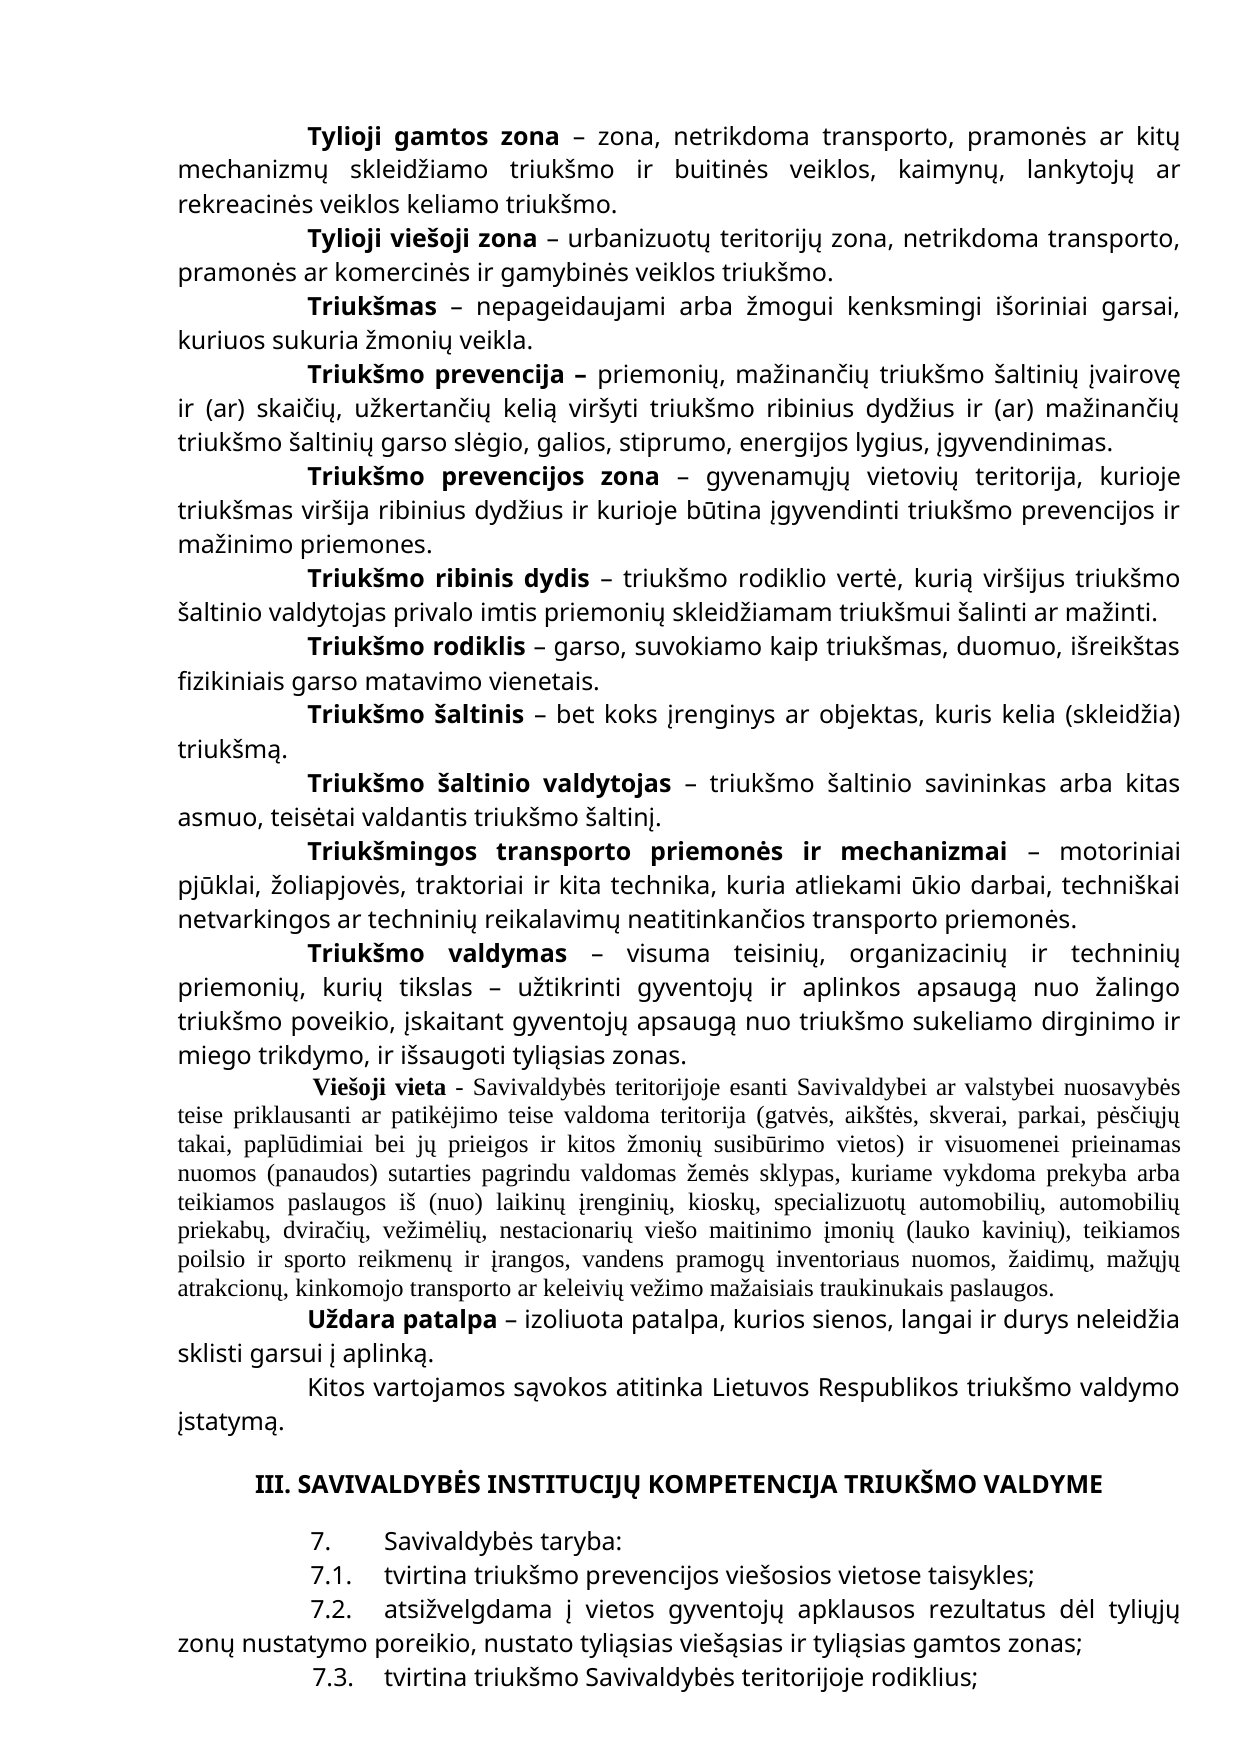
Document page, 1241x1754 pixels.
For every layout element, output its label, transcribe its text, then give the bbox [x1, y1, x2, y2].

text Viešoji vieta - Savivaldybės teritorijoje esanti Savivaldybei ar valstybei nuosavybės teise priklausanti ar patikėjimo teise valdoma teritorija (gatvės, aikštės, skverai, parkai, pėsčiųjų takai, paplūdimiai bei jų prieigos ir kitos žmonių susibūrimo vietos) ir visuomenei prieinamas nuomos (panaudos) sutarties pagrindu valdomas žemės sklypas, kuriame vykdoma prekyba arba teikiamos paslaugos iš (nuo) laikinų įrenginių, kioskų, specializuotų automobilių, automobilių priekabų, dviračių, vežimėlių, nestacionarių viešo maitinimo įmonių (lauko kavinių), teikiamos poilsio ir sporto reikmenų ir įrangos, vandens pramogų inventoriaus nuomos, žaidimų, mažųjų atrakcionų, kinkomojo transporto ar keleivių vežimo mažaisiais traukinukais paslaugos. [177, 1072, 1181, 1302]
text 7. Savivaldybės taryba: [215, 1524, 1181, 1558]
text 7.3. tvirtina triukšmo Savivaldybės teritorijoje rodiklius; [312, 1660, 1181, 1694]
text Triukšmo rodiklis – garso, suvokiamo kaip triukšmas, duomuo, išreikštas fizikiniais garso matavimo vienetais. [177, 629, 1181, 697]
text Tylioji viešoji zona – urbanizuotų teritorijų zona, netrikdoma transporto, pramonės ar komercinės ir gamybinės veiklos triukšmo. [177, 220, 1181, 288]
text Triukšmingos transporto priemonės ir mechanizmai – motoriniai pjūklai, žoliapjovės, traktoriai ir kita technika, kuria atliekami ūkio darbai, techniškai netvarkingos ar techninių reikalavimų neatitinkančios transporto priemonės. [177, 833, 1181, 936]
text Triukšmo šaltinio valdytojas – triukšmo šaltinio savininkas arba kitas asmuo, teisėtai valdantis triukšmo šaltinį. [177, 765, 1181, 833]
text Triukšmas – nepageidaujami arba žmogui kenksmingi išoriniai garsai, kuriuos sukuria žmonių veikla. [177, 288, 1181, 357]
text Triukšmo prevencija – priemonių, mažinančių triukšmo šaltinių įvairovę ir (ar) skaičių, užkertančių kelią viršyti triukšmo ribinius dydžius ir (ar) mažinančių triukšmo šaltinių garso slėgio, galios, stiprumo, energijos lygius, įgyvendinimas. [177, 357, 1181, 459]
text Triukšmo ribinis dydis – triukšmo rodiklio vertė, kurią viršijus triukšmo šaltinio valdytojas privalo imtis priemonių skleidžiamam triukšmui šalinti ar mažinti. [177, 561, 1181, 629]
text III. SAVIVALDYBĖS INSTITUCIJŲ KOMPETENCIJA TRIUKŠMO VALDYME [177, 1467, 1181, 1501]
text Triukšmo prevencijos zona – gyvenamųjų vietovių teritorija, kurioje triukšmas viršija ribinius dydžius ir kurioje būtina įgyvendinti triukšmo prevencijos ir mažinimo priemones. [177, 459, 1181, 561]
text Tylioji gamtos zona – zona, netrikdoma transporto, pramonės ar kitų mechanizmų skleidžiamo triukšmo ir buitinės veiklos, kaimynų, lankytojų ar rekreacinės veiklos keliamo triukšmo. [177, 118, 1181, 220]
text 7.2. atsižvelgdama į vietos gyventojų apklausos rezultatus dėl tyliųjų zonų nustatymo poreikio, nustato tyliąsias viešąsias ir tyliąsias gamtos zonas; [177, 1592, 1181, 1660]
text Uždara patalpa – izoliuota patalpa, kurios sienos, langai ir durys neleidžia sklisti garsui į aplinką. [177, 1302, 1181, 1370]
text Triukšmo šaltinis – bet koks įrenginys ar objektas, kuris kelia (skleidžia) triukšmą. [177, 697, 1181, 765]
text 7.1. tvirtina triukšmo prevencijos viešosios vietose taisykles; [310, 1558, 1181, 1592]
text Kitos vartojamos sąvokos atitinka Lietuvos Respublikos triukšmo valdymo įstatymą. [177, 1370, 1181, 1438]
text Triukšmo valdymas – visuma teisinių, organizacinių ir techninių priemonių, kurių tikslas – užtikrinti gyventojų ir aplinkos apsaugą nuo žalingo triukšmo poveikio, įskaitant gyventojų apsaugą nuo triukšmo sukeliamo dirginimo ir miego trikdymo, ir išsaugoti tyliąsias zonas. [177, 936, 1181, 1072]
